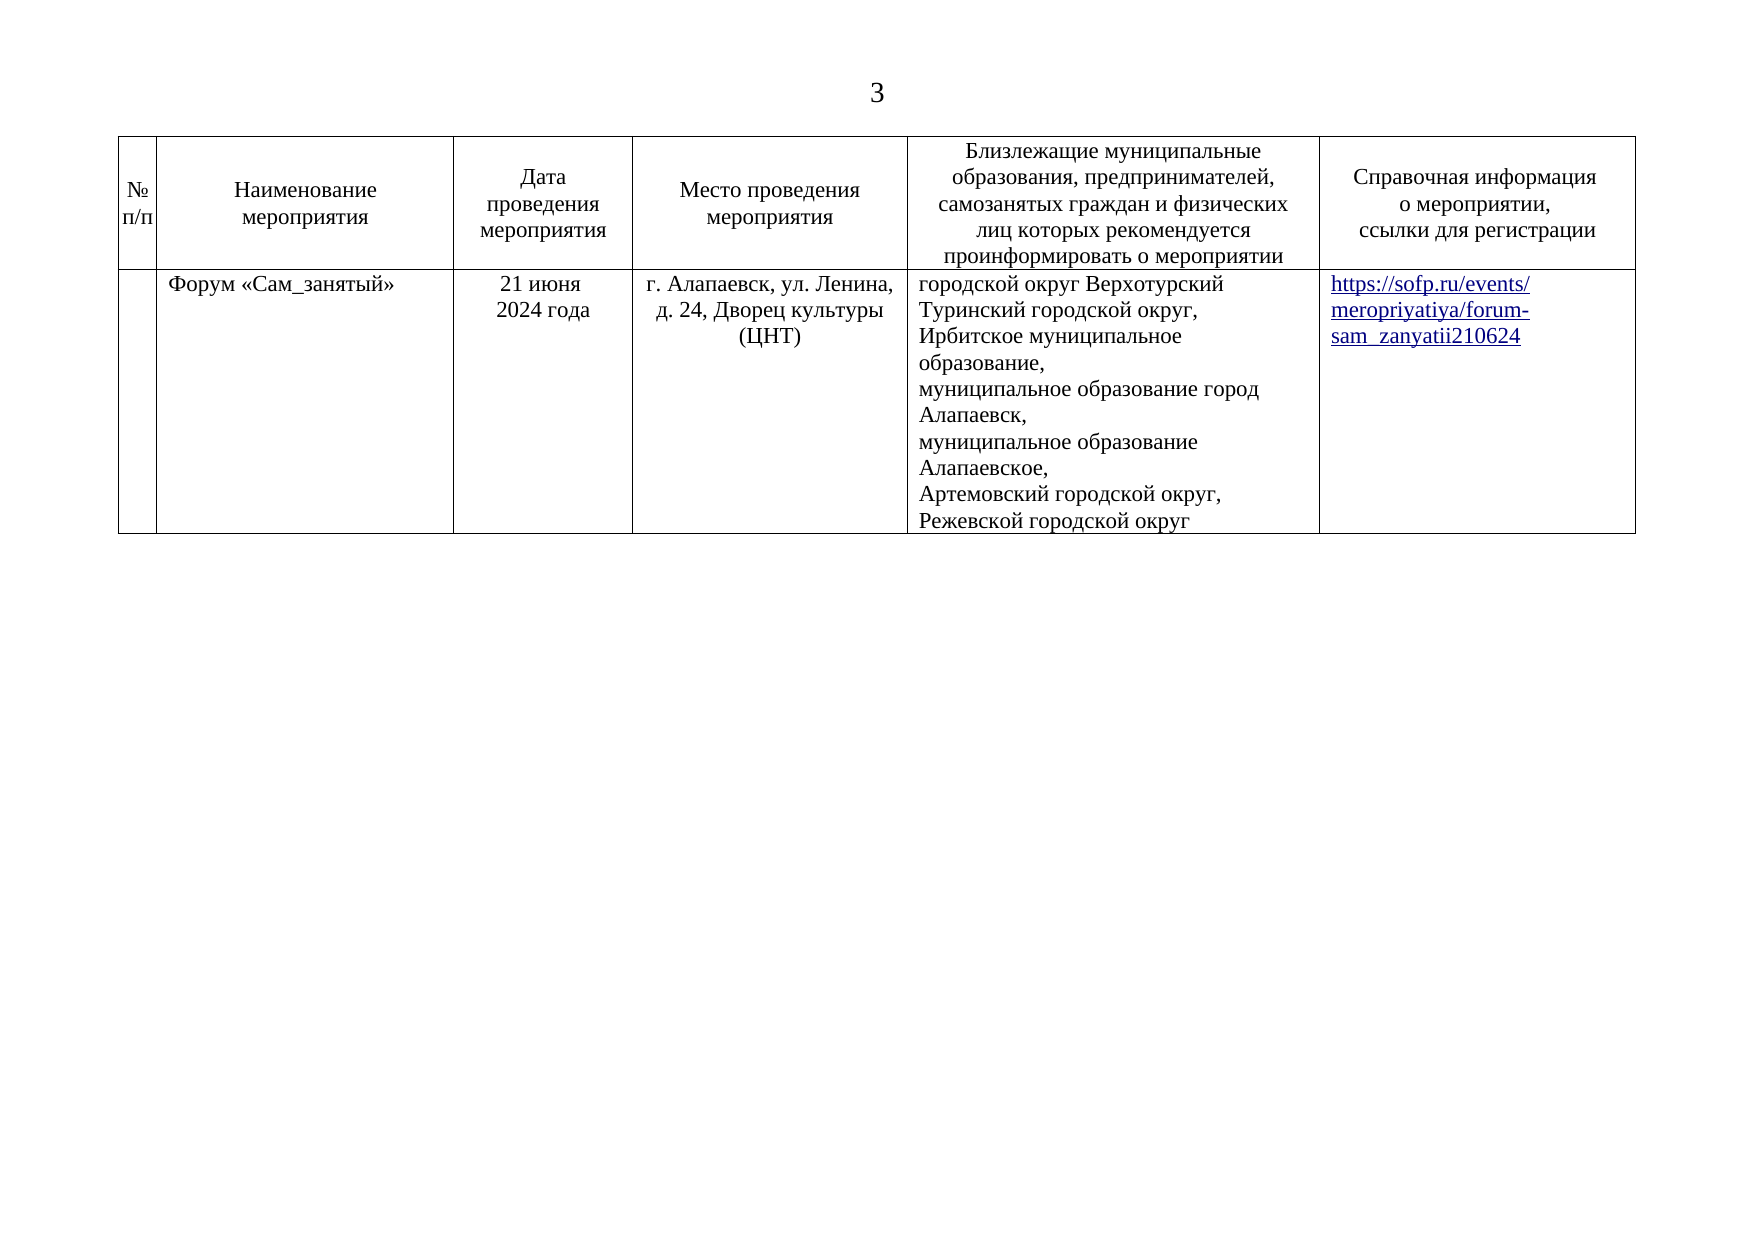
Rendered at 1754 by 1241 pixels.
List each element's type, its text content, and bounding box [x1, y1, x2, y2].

table_header Справочная информация о мероприятии, ссылки для регистрации [1320, 137, 1635, 269]
table_cell городской округ Верхотурский Туринский городской округ, Ирбитское муниципальное образование, муниципальное образование город Алапаевск, муниципальное образование Алапаевское, Артемовский городской округ, Режевской городской округ [908, 270, 1319, 533]
table_header Близлежащие муниципальные образования, предпринимателей, самозанятых граждан и физических лиц которых рекомендуется проинформировать о мероприятии [908, 137, 1319, 269]
table_header Наименование мероприятия [157, 137, 453, 269]
table_cell Форум «Сам_занятый» [157, 270, 453, 533]
table_cell 21 июня 2024 года [454, 270, 632, 533]
table_header № п/п [119, 137, 156, 269]
table_cell https://sofp.ru/events/meropriyatiya/forum-sam_zanyatii210624 [1320, 270, 1635, 533]
table_cell г. Алапаевск, ул. Ленина, д. 24, Дворец культуры (ЦНТ) [633, 270, 907, 533]
table_header Дата проведения мероприятия [454, 137, 632, 269]
table_cell [119, 270, 156, 533]
table_header Место проведения мероприятия [633, 137, 907, 269]
